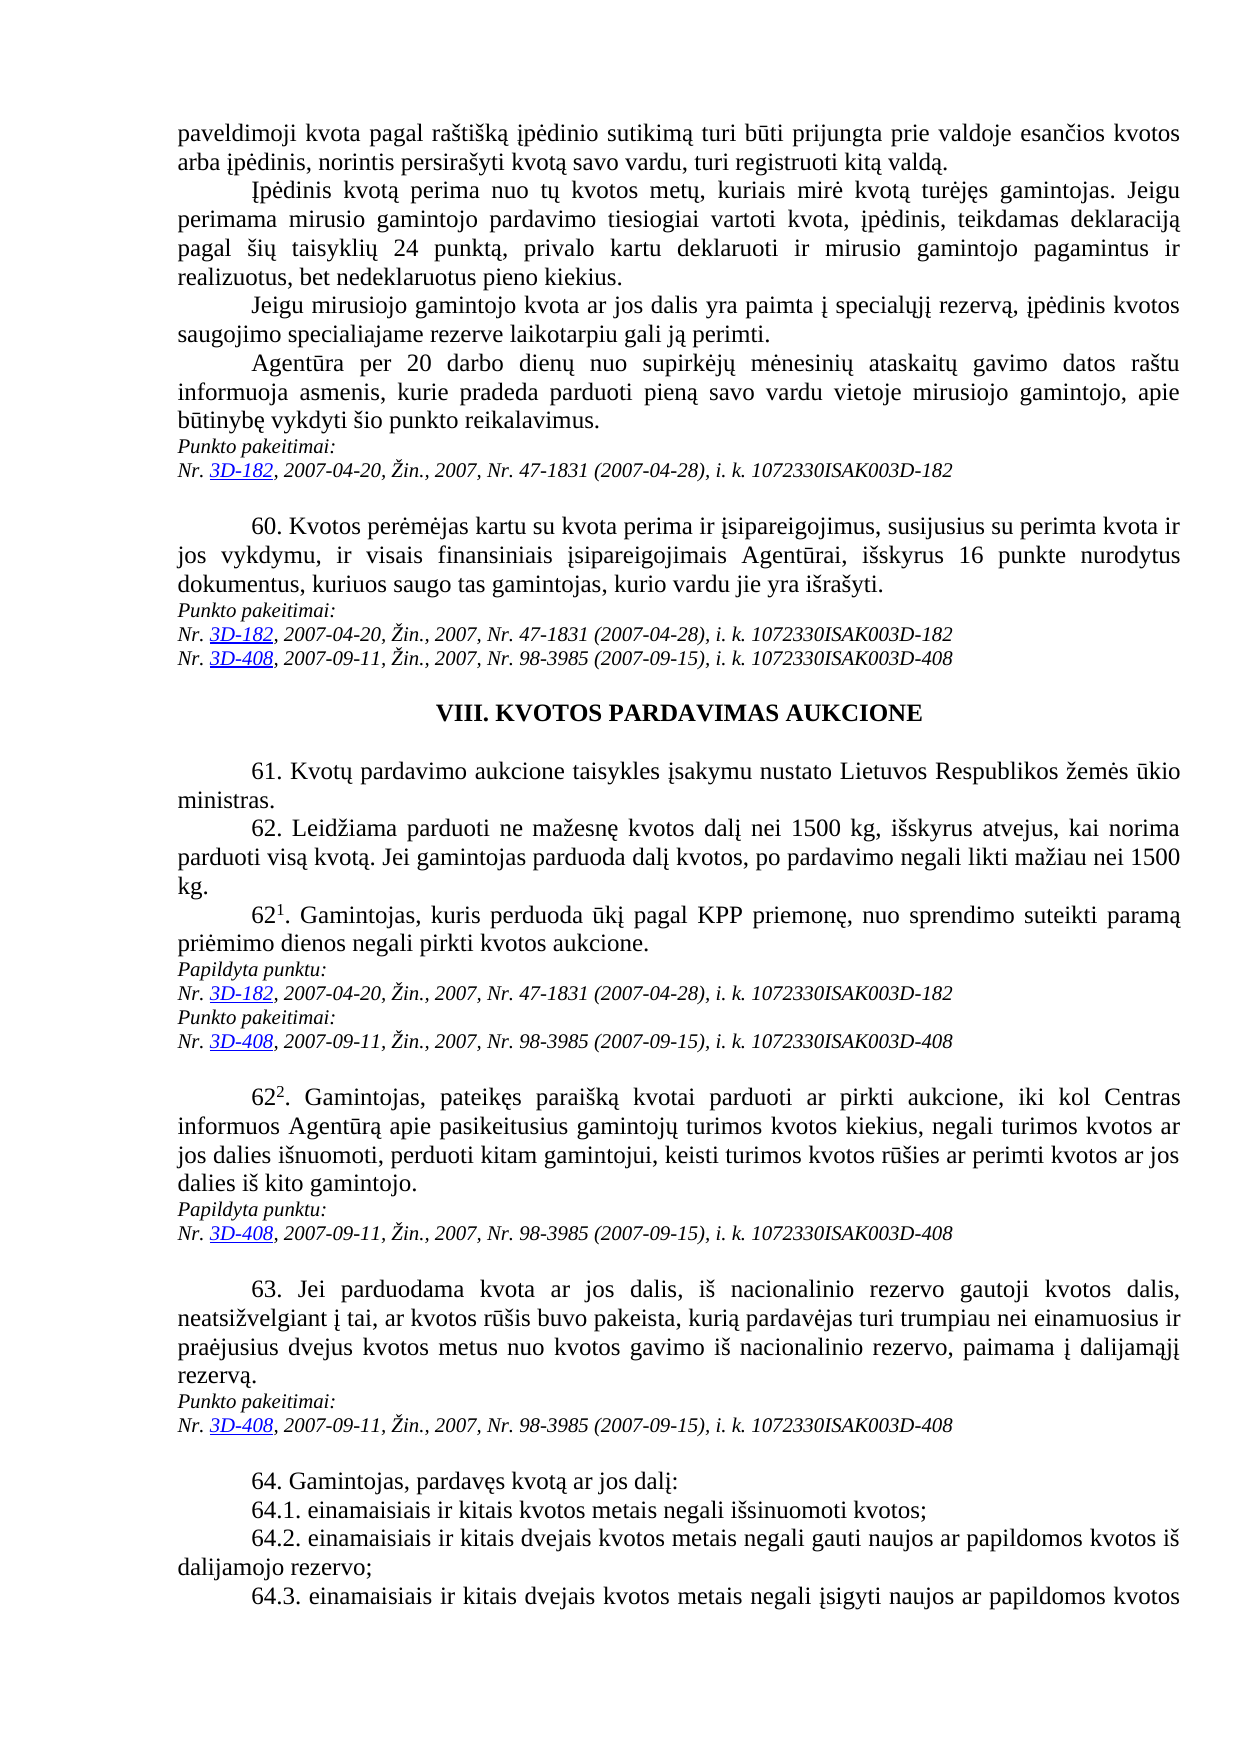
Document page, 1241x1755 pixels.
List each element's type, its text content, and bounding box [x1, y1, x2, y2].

text 64. Gamintojas, pardavęs kvotą ar jos dalį: [177, 1466, 1181, 1495]
text paveldimoji kvota pagal raštišką įpėdinio sutikimą turi būti prijungta prie valdoje esančios kvotos arba įpėdinis, norintis persirašyti kvotą savo vardu, turi registruoti kitą valdą. [177, 118, 1181, 176]
text Nr. 3D-182, 2007-04-20, Žin., 2007, Nr. 47-1831 (2007-04-28), i. k. 1072330ISAK003D-182 [177, 622, 1181, 646]
text Agentūra per 20 darbo dienų nuo supirkėjų mėnesinių ataskaitų gavimo datos raštu informuoja asmenis, kurie pradeda parduoti pieną savo vardu vietoje mirusiojo gamintojo, apie būtinybę vykdyti šio punkto reikalavimus. [177, 348, 1181, 434]
text Įpėdinis kvotą perima nuo tų kvotos metų, kuriais mirė kvotą turėjęs gamintojas. Jeigu perimama mirusio gamintojo pardavimo tiesiogiai vartoti kvota, įpėdinis, teikdamas deklaraciją pagal šių taisyklių 24 punktą, privalo kartu deklaruoti ir mirusio gamintojo pagamintus ir realizuotus, bet nedeklaruotus pieno kiekius. [177, 176, 1181, 291]
text Punkto pakeitimai: [177, 434, 1181, 458]
text 622. Gamintojas, pateikęs paraišką kvotai parduoti ar pirkti aukcione, iki kol Centras informuos Agentūrą apie pasikeitusius gamintojų turimos kvotos kiekius, negali turimos kvotos ar jos dalies išnuomoti, perduoti kitam gamintojui, keisti turimos kvotos rūšies ar perimti kvotos ar jos dalies iš kito gamintojo. [177, 1082, 1181, 1197]
text 64.3. einamaisiais ir kitais dvejais kvotos metais negali įsigyti naujos ar papildomos kvotos [177, 1581, 1181, 1610]
text 64.1. einamaisiais ir kitais kvotos metais negali išsinuomoti kvotos; [177, 1495, 1181, 1523]
text 63. Jei parduodama kvota ar jos dalis, iš nacionalinio rezervo gautoji kvotos dalis, neatsižvelgiant į tai, ar kvotos rūšis buvo pakeista, kurią pardavėjas turi trumpiau nei einamuosius ir praėjusius dvejus kvotos metus nuo kvotos gavimo iš nacionalinio rezervo, paimama į dalijamąjį rezervą. [177, 1274, 1181, 1389]
text VIII. KVOTOS PARDAVIMAS AUKCIONE [177, 698, 1181, 727]
text Punkto pakeitimai: [177, 1389, 1181, 1413]
text Punkto pakeitimai: [177, 1005, 1181, 1029]
text Nr. 3D-408, 2007-09-11, Žin., 2007, Nr. 98-3985 (2007-09-15), i. k. 1072330ISAK003D-408 [177, 1221, 1181, 1245]
text Nr. 3D-182, 2007-04-20, Žin., 2007, Nr. 47-1831 (2007-04-28), i. k. 1072330ISAK003D-182 [177, 981, 1181, 1005]
text Papildyta punktu: [177, 957, 1181, 981]
text 621. Gamintojas, kuris perduoda ūkį pagal KPP priemonę, nuo sprendimo suteikti paramą priėmimo dienos negali pirkti kvotos aukcione. [177, 900, 1181, 957]
text Nr. 3D-408, 2007-09-11, Žin., 2007, Nr. 98-3985 (2007-09-15), i. k. 1072330ISAK003D-408 [177, 646, 1181, 670]
text 64.2. einamaisiais ir kitais dvejais kvotos metais negali gauti naujos ar papildomos kvotos iš dalijamojo rezervo; [177, 1523, 1181, 1581]
text Nr. 3D-408, 2007-09-11, Žin., 2007, Nr. 98-3985 (2007-09-15), i. k. 1072330ISAK003D-408 [177, 1029, 1181, 1053]
text Jeigu mirusiojo gamintojo kvota ar jos dalis yra paimta į specialųjį rezervą, įpėdinis kvotos saugojimo specialiajame rezerve laikotarpiu gali ją perimti. [177, 291, 1181, 348]
text Punkto pakeitimai: [177, 597, 1181, 622]
text Papildyta punktu: [177, 1197, 1181, 1221]
text 60. Kvotos perėmėjas kartu su kvota perima ir įsipareigojimus, susijusius su perimta kvota ir jos vykdymu, ir visais finansiniais įsipareigojimais Agentūrai, išskyrus 16 punkte nurodytus dokumentus, kuriuos saugo tas gamintojas, kurio vardu jie yra išrašyti. [177, 511, 1181, 597]
text 62. Leidžiama parduoti ne mažesnę kvotos dalį nei 1500 kg, išskyrus atvejus, kai norima parduoti visą kvotą. Jei gamintojas parduoda dalį kvotos, po pardavimo negali likti mažiau nei 1500 kg. [177, 813, 1181, 900]
text 61. Kvotų pardavimo aukcione taisykles įsakymu nustato Lietuvos Respublikos žemės ūkio ministras. [177, 756, 1181, 813]
text Nr. 3D-182, 2007-04-20, Žin., 2007, Nr. 47-1831 (2007-04-28), i. k. 1072330ISAK003D-182 [177, 458, 1181, 482]
text Nr. 3D-408, 2007-09-11, Žin., 2007, Nr. 98-3985 (2007-09-15), i. k. 1072330ISAK003D-408 [177, 1413, 1181, 1437]
